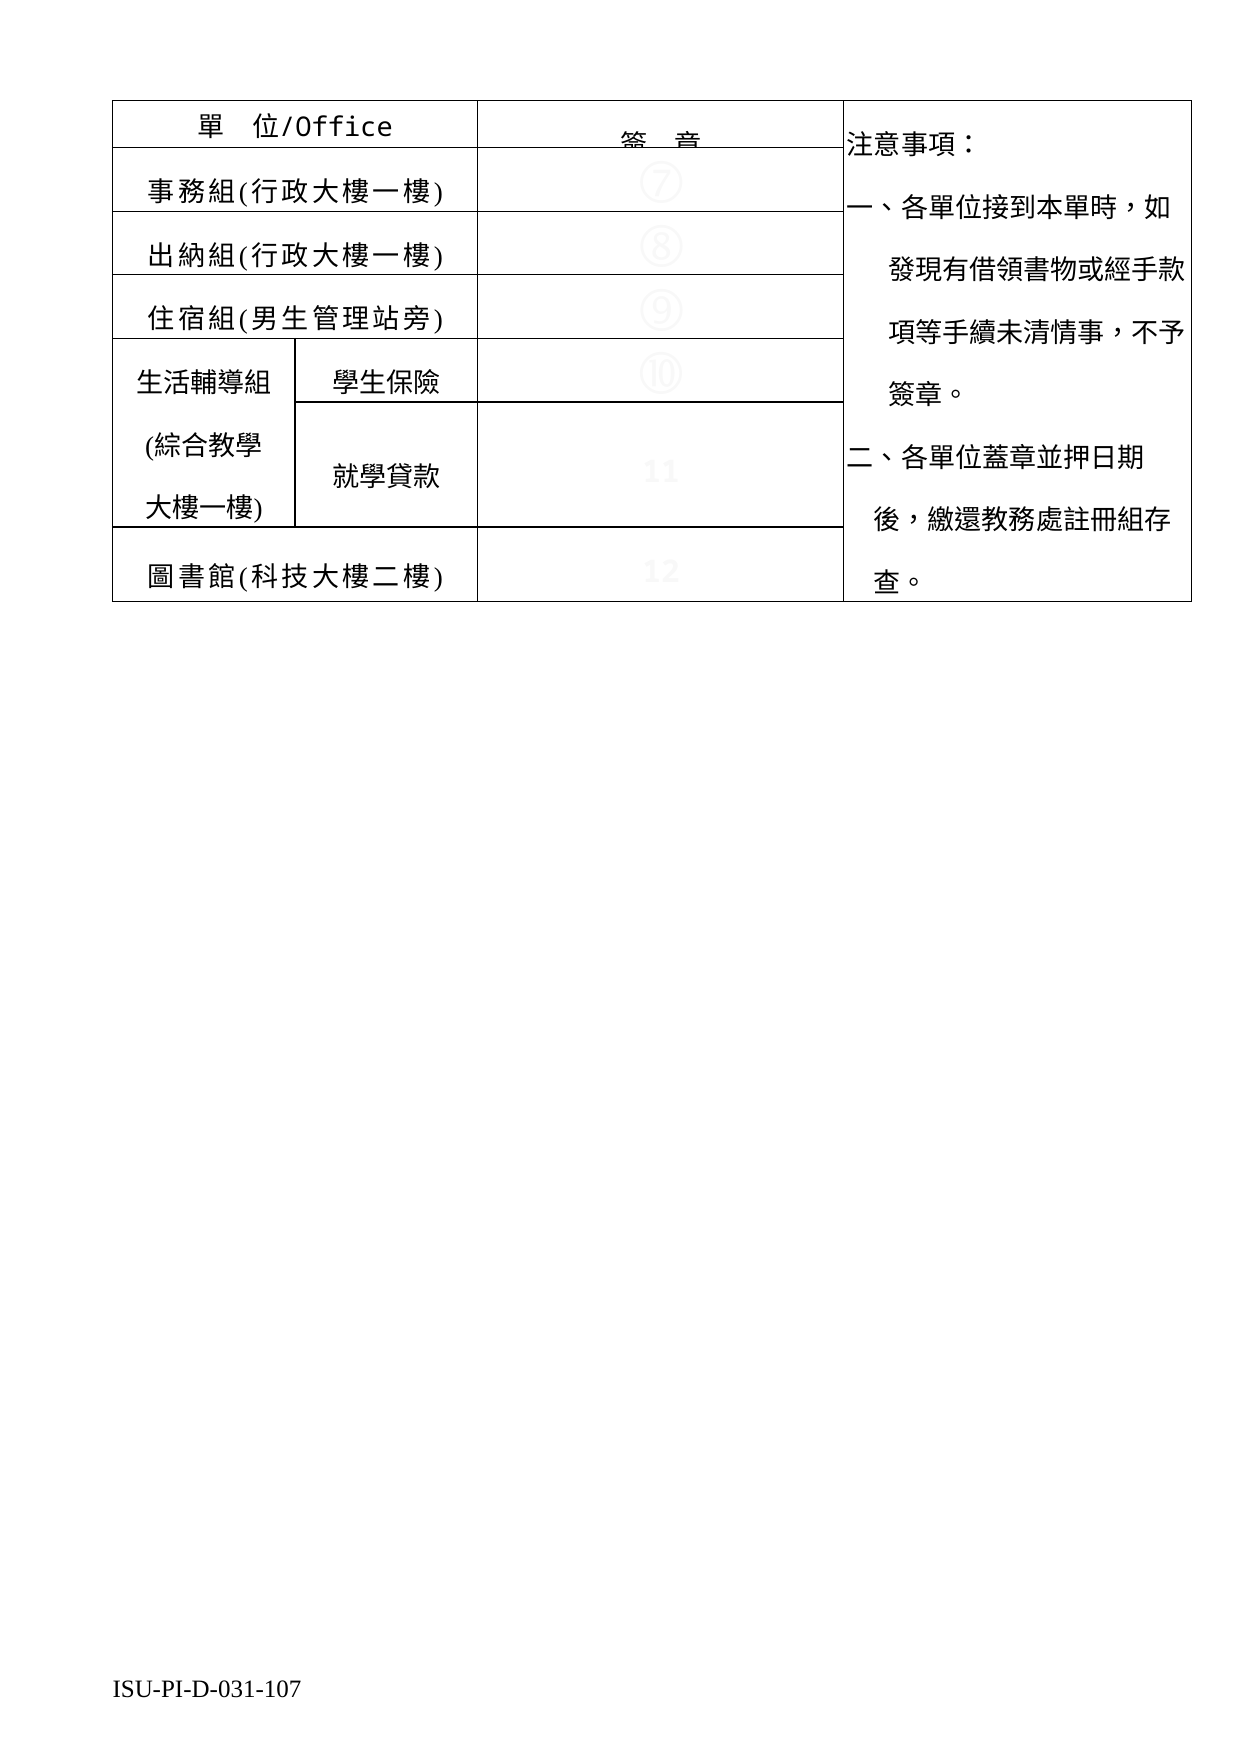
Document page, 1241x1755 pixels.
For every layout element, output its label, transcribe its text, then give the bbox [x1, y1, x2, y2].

table_cell 事務組(行政大樓一樓) [113, 148, 477, 211]
table_cell 圖書館(科技大樓二樓) [113, 528, 477, 601]
table_cell  [478, 275, 843, 338]
table_cell 生活輔導組 (綜合教學 大樓一樓) [113, 339, 294, 526]
table_cell  [478, 148, 843, 211]
table_header 注意事項： 一、各單位接到本單時，如發現有借領書物或經手款項等手續未清情事，不予簽章。 二、各單位蓋章並押日期後，繳還教務處註冊組存查。 [844, 101, 1191, 601]
table_cell 學生保險 [296, 339, 477, 401]
table_cell  [478, 339, 843, 401]
table_cell  [478, 212, 843, 274]
table_cell 住宿組(男生管理站旁) [113, 275, 477, 338]
table_cell 11 [478, 403, 843, 526]
table_cell 就學貸款 [296, 403, 477, 526]
table_cell 出納組(行政大樓一樓) [113, 212, 477, 274]
table_header 簽 章 [478, 101, 843, 147]
table_cell 12 [478, 528, 843, 601]
table_header 單 位/Office [113, 101, 477, 147]
